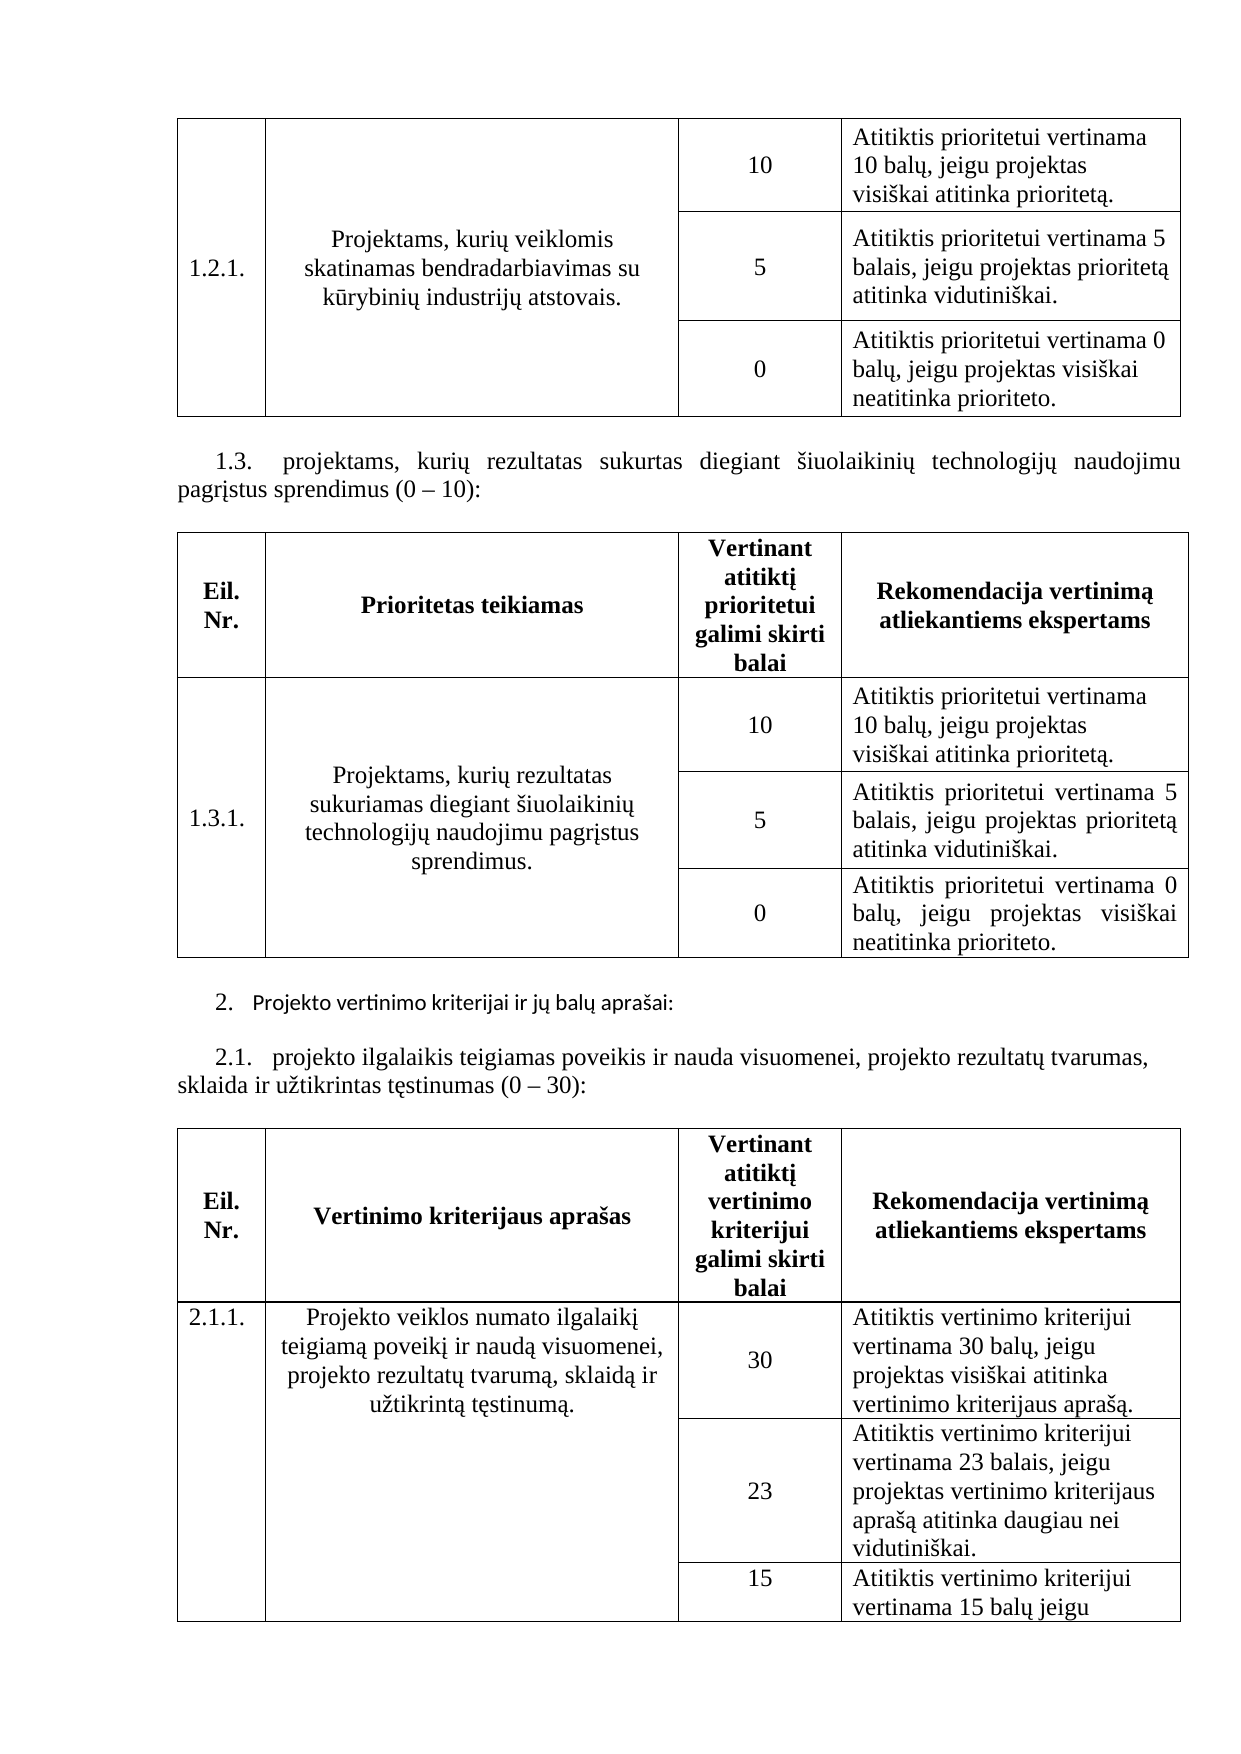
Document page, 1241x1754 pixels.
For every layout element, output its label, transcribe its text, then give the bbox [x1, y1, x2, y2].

table_cell Atitiktis vertinimo kriterijui vertinama 15 balų jeigu [842, 1563, 1180, 1621]
table_cell 0 [679, 869, 841, 957]
table_cell 30 [679, 1303, 841, 1417]
table_cell Atitiktis prioritetui vertinama 0 balų, jeigu projektas visiškai neatitinka prioriteto. [842, 869, 1188, 957]
table_header Eil. Nr. [178, 1129, 265, 1301]
table_header Rekomendacija vertinimą atliekantiems ekspertams [842, 1129, 1180, 1301]
table_cell Atitiktis prioritetui vertinama 5 balais, jeigu projektas prioritetą atitinka vidutiniškai. [842, 212, 1180, 320]
table_cell Atitiktis prioritetui vertinama 10 balų, jeigu projektas visiškai atitinka prioritetą. [842, 119, 1180, 211]
table_cell 1.2.1. [178, 119, 265, 416]
table_cell Projektams, kurių rezultatas sukuriamas diegiant šiuolaikinių technologijų naudojimu pagrįstus sprendimus. [266, 678, 678, 957]
table_cell 10 [679, 119, 841, 211]
table_cell Atitiktis prioritetui vertinama 5 balais, jeigu projektas prioritetą atitinka vidutiniškai. [842, 772, 1188, 868]
table_cell Atitiktis vertinimo kriterijui vertinama 30 balų, jeigu projektas visiškai atitinka vertinimo kriterijaus aprašą. [842, 1303, 1180, 1417]
table_cell Projekto veiklos numato ilgalaikį teigiamą poveikį ir naudą visuomenei, projekto rezultatų tvarumą, sklaidą ir užtikrintą tęstinumą. [266, 1303, 678, 1621]
table_cell 5 [679, 212, 841, 320]
table_cell 5 [679, 772, 841, 868]
table_cell Atitiktis vertinimo kriterijui vertinama 23 balais, jeigu projektas vertinimo kriterijaus aprašą atitinka daugiau nei vidutiniškai. [842, 1419, 1180, 1562]
text 1.3. projektams, kurių rezultatas sukurtas diegiant šiuolaikinių technologijų naudojimu pagrįstus sprendimus (0 – 10): [177, 446, 1181, 503]
table_header Eil. Nr. [178, 533, 265, 677]
table_cell 0 [679, 321, 841, 416]
table_header Prioritetas teikiamas [266, 533, 678, 677]
table_cell 10 [679, 678, 841, 771]
table_header Vertinant atitiktį prioritetui galimi skirti balai [679, 533, 841, 677]
text 2. Projekto vertinimo kriterijai ir jų balų aprašai: [215, 987, 1181, 1016]
table_cell Projektams, kurių veiklomis skatinamas bendradarbiavimas su kūrybinių industrijų atstovais. [266, 119, 678, 416]
table_header Rekomendacija vertinimą atliekantiems ekspertams [842, 533, 1188, 677]
table_header Vertinimo kriterijaus aprašas [266, 1129, 678, 1301]
text 2.1. projekto ilgalaikis teigiamas poveikis ir nauda visuomenei, projekto rezultatų tvarumas, sklaida ir užtikrintas tęstinumas (0 – 30): [177, 1042, 1181, 1099]
table_cell 23 [679, 1419, 841, 1562]
table_cell 2.1.1. [178, 1303, 265, 1621]
table_cell 1.3.1. [178, 678, 265, 957]
table_cell Atitiktis prioritetui vertinama 10 balų, jeigu projektas visiškai atitinka prioritetą. [842, 678, 1188, 771]
table_cell Atitiktis prioritetui vertinama 0 balų, jeigu projektas visiškai neatitinka prioriteto. [842, 321, 1180, 416]
table_header Vertinant atitiktį vertinimo kriterijui galimi skirti balai [679, 1129, 841, 1301]
table_cell 15 [679, 1563, 841, 1621]
